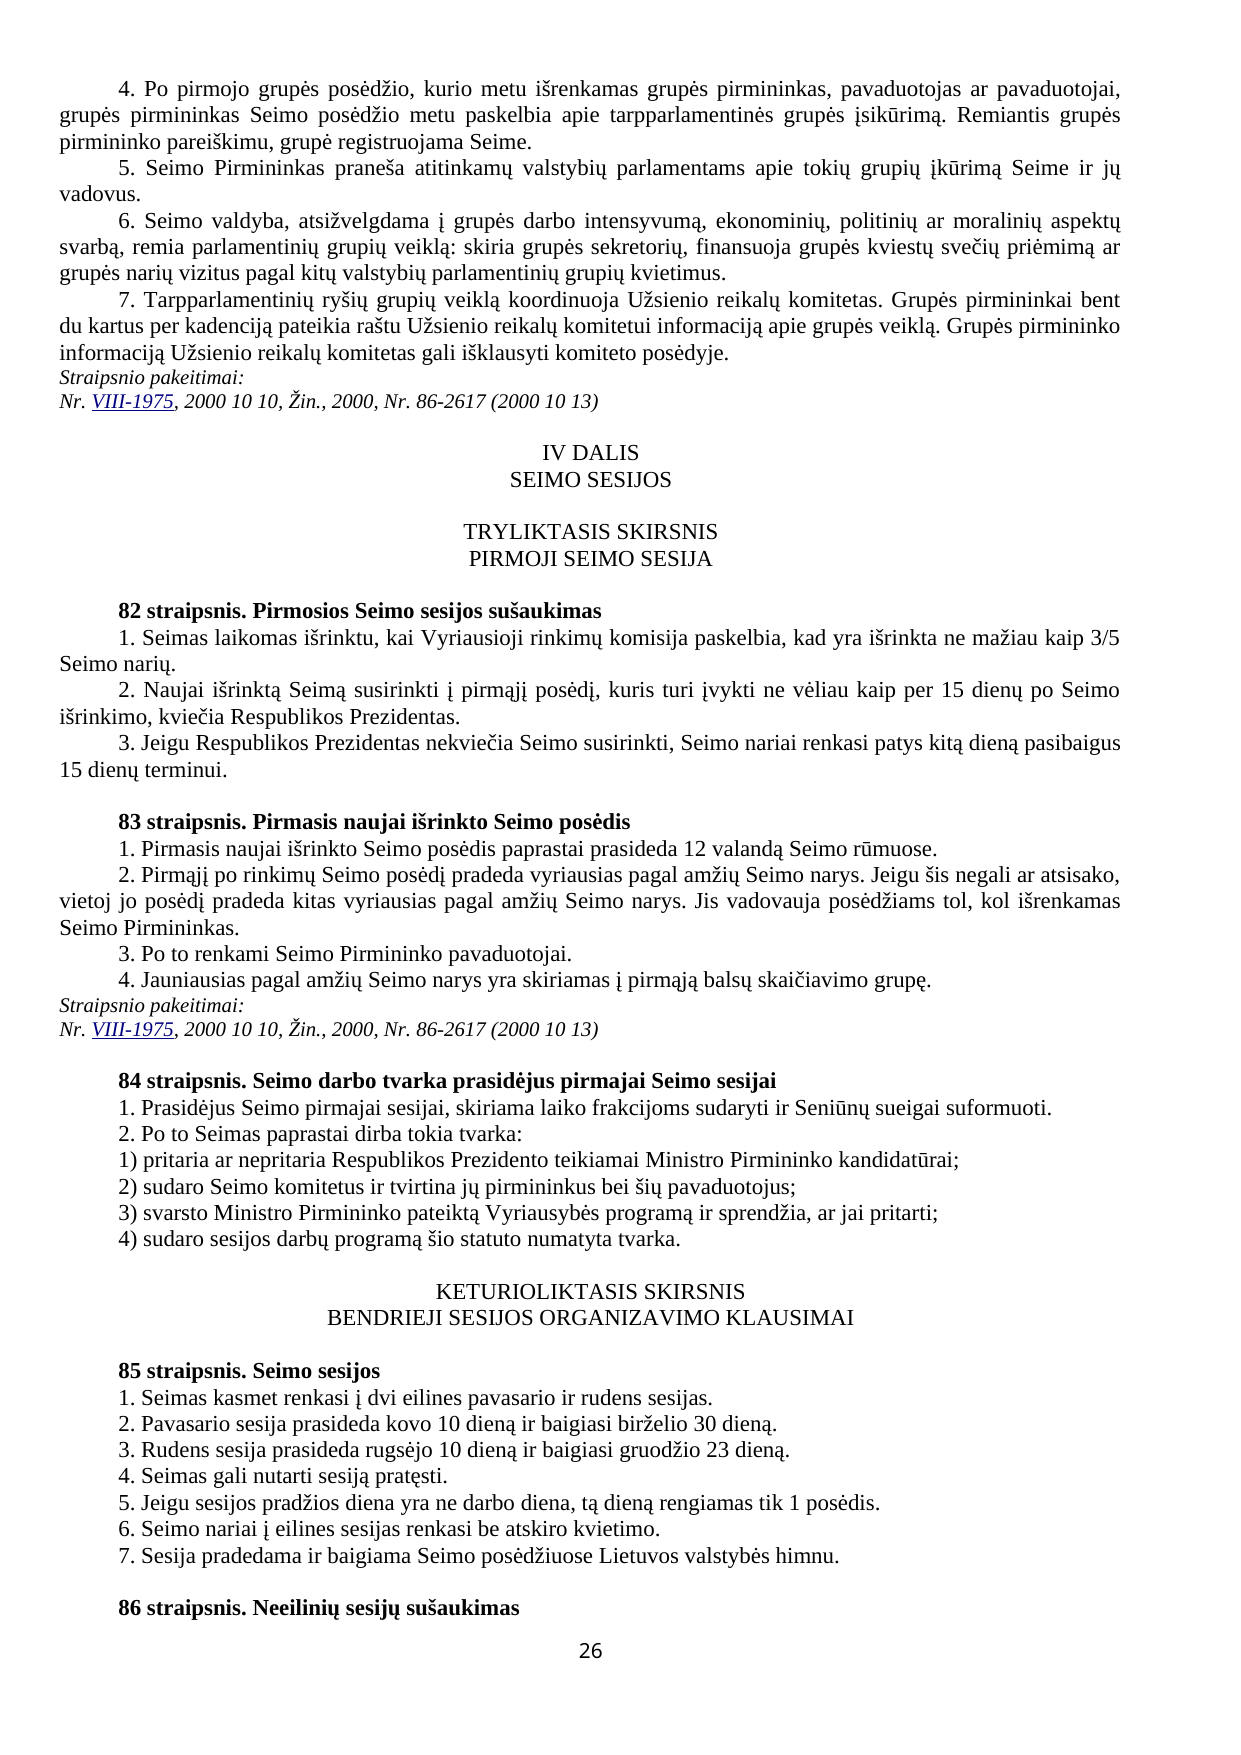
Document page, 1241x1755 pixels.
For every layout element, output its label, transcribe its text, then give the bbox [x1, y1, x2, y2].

text 1. Seimas laikomas išrinktu, kai Vyriausioji rinkimų komisija paskelbia, kad yra išrinkta ne mažiau kaip 3/5 Seimo narių. [59, 624, 1122, 677]
text 4. Jauniausias pagal amžių Seimo narys yra skiriamas į pirmąją balsų skaičiavimo grupę. [59, 966, 1122, 993]
text 2. Pirmąjį po rinkimų Seimo posėdį pradeda vyriausias pagal amžių Seimo narys. Jeigu šis negali ar atsisako, vietoj jo posėdį pradeda kitas vyriausias pagal amžių Seimo narys. Jis vadovauja posėdžiams tol, kol išrenkamas Seimo Pirmininkas. [59, 861, 1122, 940]
text 83 straipsnis. Pirmasis naujai išrinkto Seimo posėdis [59, 808, 1122, 835]
text BENDRIEJI SESIJOS ORGANIZAVIMO KLAUSIMAI [59, 1304, 1122, 1331]
text PIRMOJI SEIMO SESIJA [59, 545, 1122, 571]
text 4) sudaro sesijos darbų programą šio statuto numatyta tvarka. [59, 1225, 1122, 1252]
text 6. Seimo valdyba, atsižvelgdama į grupės darbo intensyvumą, ekonominių, politinių ar moralinių aspektų svarbą, remia parlamentinių grupių veiklą: skiria grupės sekretorių, finansuoja grupės kviestų svečių priėmimą ar grupės narių vizitus pagal kitų valstybių parlamentinių grupių kvietimus. [59, 207, 1122, 286]
text 84 straipsnis. Seimo darbo tvarka prasidėjus pirmajai Seimo sesijai [59, 1067, 1122, 1094]
text KETURIOLIKTASIS SKIRSNIS [59, 1278, 1122, 1304]
text 2. Pavasario sesija prasideda kovo 10 dieną ir baigiasi birželio 30 dieną. [59, 1410, 1122, 1436]
text 82 straipsnis. Pirmosios Seimo sesijos sušaukimas [59, 597, 1122, 624]
text 6. Seimo nariai į eilines sesijas renkasi be atskiro kvietimo. [59, 1515, 1122, 1542]
text 86 straipsnis. Neeilinių sesijų sušaukimas [59, 1594, 1122, 1621]
text 1. Prasidėjus Seimo pirmajai sesijai, skiriama laiko frakcijoms sudaryti ir Seniūnų sueigai suformuoti. [59, 1094, 1122, 1120]
text 2) sudaro Seimo komitetus ir tvirtina jų pirmininkus bei šių pavaduotojus; [59, 1173, 1122, 1199]
text 3. Po to renkami Seimo Pirmininko pavaduotojai. [59, 940, 1122, 966]
text 3) svarsto Ministro Pirmininko pateiktą Vyriausybės programą ir sprendžia, ar jai pritarti; [59, 1199, 1122, 1225]
text SEIMO SESIJOS [59, 466, 1122, 492]
text TRYLIKTASIS SKIRSNIS [59, 518, 1122, 545]
text 5. Seimo Pirmininkas praneša atitinkamų valstybių parlamentams apie tokių grupių įkūrimą Seime ir jų vadovus. [59, 154, 1122, 207]
text 3. Rudens sesija prasideda rugsėjo 10 dieną ir baigiasi gruodžio 23 dieną. [59, 1436, 1122, 1463]
text Straipsnio pakeitimai: [59, 365, 1122, 389]
text 4. Po pirmojo grupės posėdžio, kurio metu išrenkamas grupės pirmininkas, pavaduotojas ar pavaduotojai, grupės pirmininkas Seimo posėdžio metu paskelbia apie tarpparlamentinės grupės įsikūrimą. Remiantis grupės pirmininko pareiškimu, grupė registruojama Seime. [59, 75, 1122, 154]
text 1. Pirmasis naujai išrinkto Seimo posėdis paprastai prasideda 12 valandą Seimo rūmuose. [59, 835, 1122, 861]
text 3. Jeigu Respublikos Prezidentas nekviečia Seimo susirinkti, Seimo nariai renkasi patys kitą dieną pasibaigus 15 dienų terminui. [59, 729, 1122, 782]
text Straipsnio pakeitimai: [59, 993, 1122, 1017]
text 85 straipsnis. Seimo sesijos [59, 1357, 1122, 1383]
text 5. Jeigu sesijos pradžios diena yra ne darbo diena, tą dieną rengiamas tik 1 posėdis. [59, 1489, 1122, 1515]
text Nr. VIII-1975, 2000 10 10, Žin., 2000, Nr. 86-2617 (2000 10 13) [59, 1017, 1122, 1041]
text 1) pritaria ar nepritaria Respublikos Prezidento teikiamai Ministro Pirmininko kandidatūrai; [59, 1146, 1122, 1173]
text 2. Po to Seimas paprastai dirba tokia tvarka: [59, 1120, 1122, 1146]
text 2. Naujai išrinktą Seimą susirinkti į pirmąjį posėdį, kuris turi įvykti ne vėliau kaip per 15 dienų po Seimo išrinkimo, kviečia Respublikos Prezidentas. [59, 677, 1122, 729]
text Nr. VIII-1975, 2000 10 10, Žin., 2000, Nr. 86-2617 (2000 10 13) [59, 389, 1122, 413]
text 7. Tarpparlamentinių ryšių grupių veiklą koordinuoja Užsienio reikalų komitetas. Grupės pirmininkai bent du kartus per kadenciją pateikia raštu Užsienio reikalų komitetui informaciją apie grupės veiklą. Grupės pirmininko informaciją Užsienio reikalų komitetas gali išklausyti komiteto posėdyje. [59, 286, 1122, 365]
text 1. Seimas kasmet renkasi į dvi eilines pavasario ir rudens sesijas. [59, 1383, 1122, 1410]
text 7. Sesija pradedama ir baigiama Seimo posėdžiuose Lietuvos valstybės himnu. [59, 1542, 1122, 1568]
text 4. Seimas gali nutarti sesiją pratęsti. [59, 1463, 1122, 1489]
text IV DALIS [59, 439, 1122, 466]
